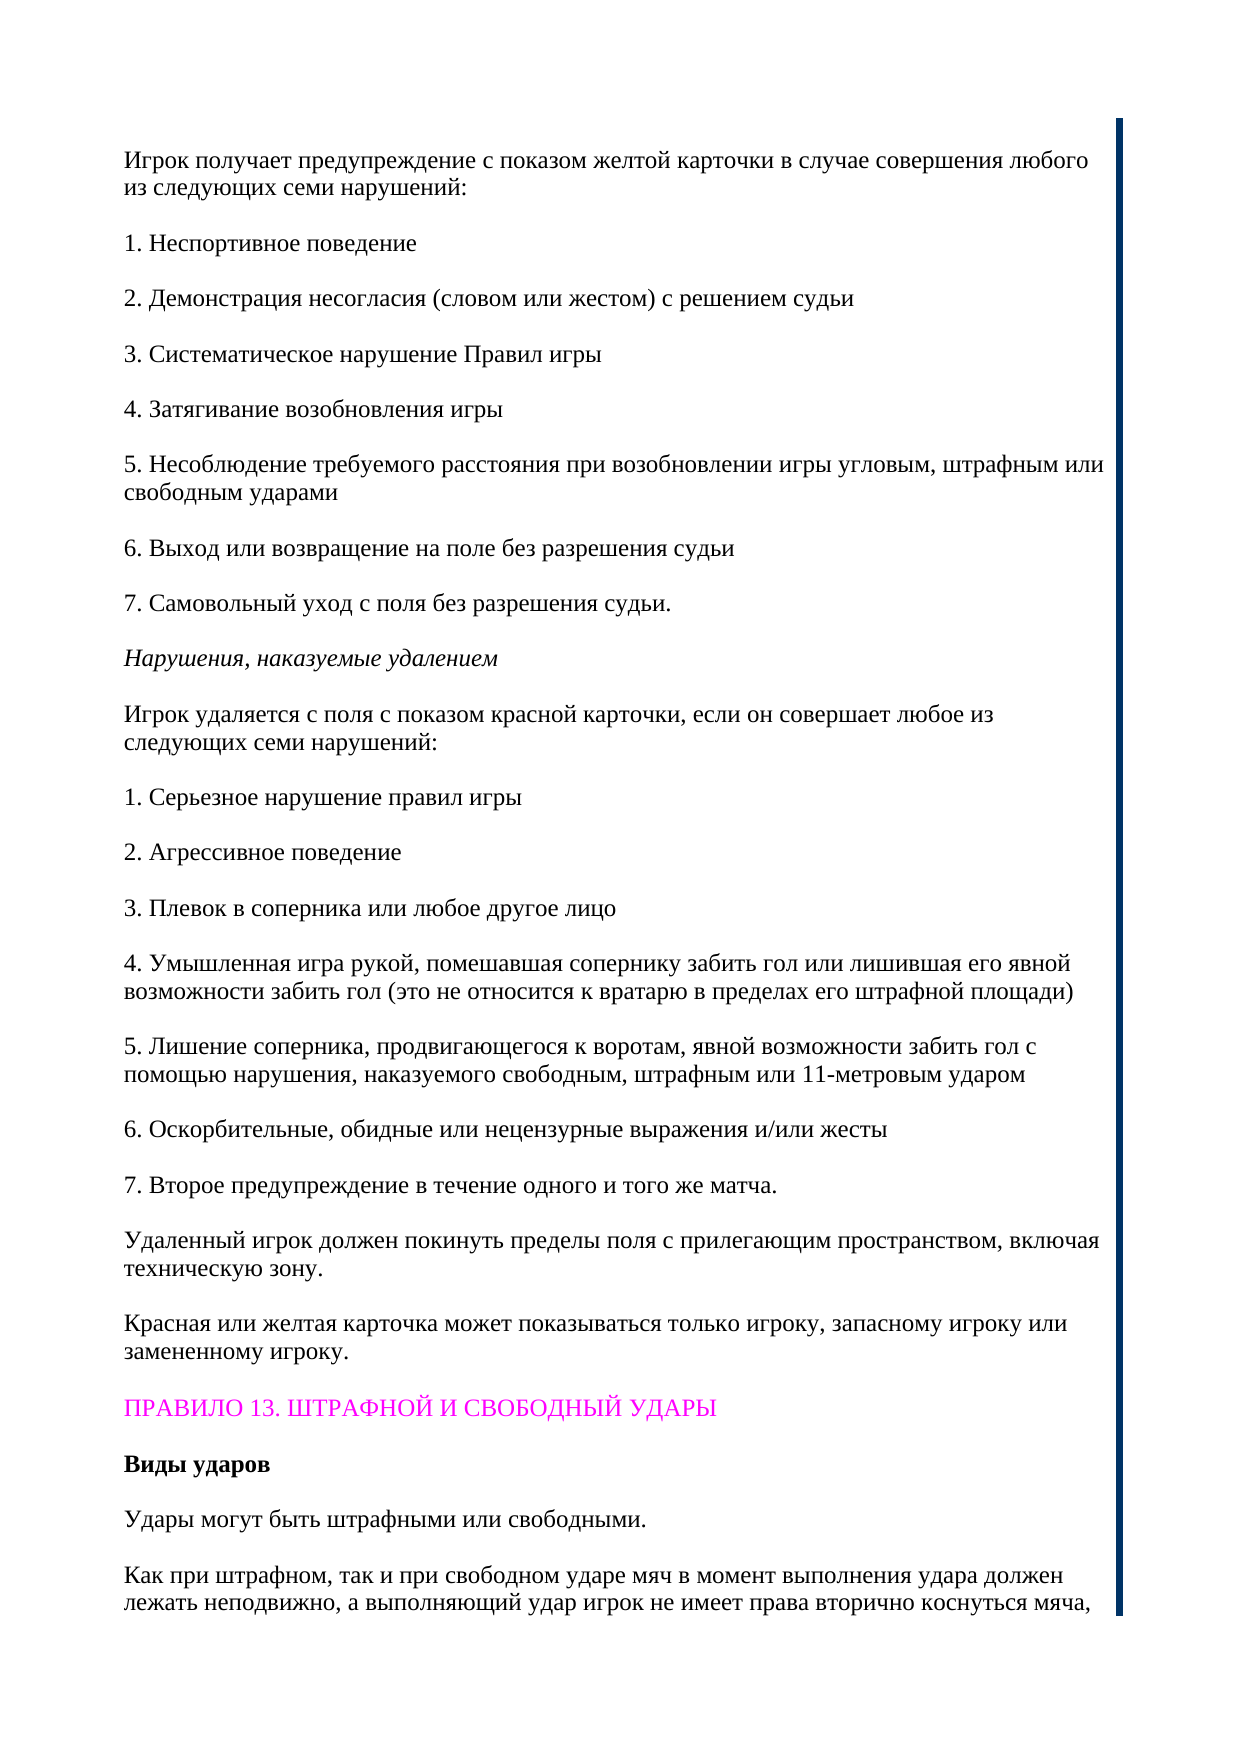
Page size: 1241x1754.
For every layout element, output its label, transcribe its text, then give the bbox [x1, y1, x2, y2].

table_header [1116, 118, 1123, 1616]
table_cell Игрок получает предупреждение с показом желтой карточки в случае совершения любого из следующих семи нарушений: 1. Неспортивное поведение 2. Демонстрация несогласия (словом или жестом) с решением судьи 3. Систематическое нарушение Правил игры 4. Затягивание возобновления игры 5. Несоблюдение требуемого расстояния при возобновлении игры угловым, штрафным или свободным ударами 6. Выход или возвращение на поле без разрешения судьи 7. Самовольный уход с поля без разрешения судьи. Нарушения, наказуемые удалением Игрок удаляется с поля с показом красной карточки, если он совершает любое из следующих семи нарушений: 1. Серьезное нарушение правил игры 2. Агрессивное поведение 3. Плевок в соперника или любое другое лицо 4. Умышленная игра рукой, помешавшая сопернику забить гол или лишившая его явной возможности забить гол (это не относится к вратарю в пределах его штрафной площади) 5. Лишение соперника, продвигающегося к воротам, явной возможности забить гол с помощью нарушения, наказуемого свободным, штрафным или 11-метровым ударом 6. Оскорбительные, обидные или нецензурные выражения и/или жесты 7. Второе предупреждение в течение одного и того же матча. Удаленный игрок должен покинуть пределы поля с прилегающим пространством, включая техническую зону. Красная или желтая карточка может показываться только игроку, запасному игроку или замененному игроку. ПРАВИЛО 13. ШТРАФНОЙ И СВОБОДНЫЙ УДАРЫ Виды ударов Удары могут быть штрафными или свободными. Как при штрафном, так и при свободном ударе мяч в момент выполнения удара должен лежать неподвижно, а выполняющий удар игрок не имеет права вторично коснуться мяча, [124, 118, 1116, 1616]
